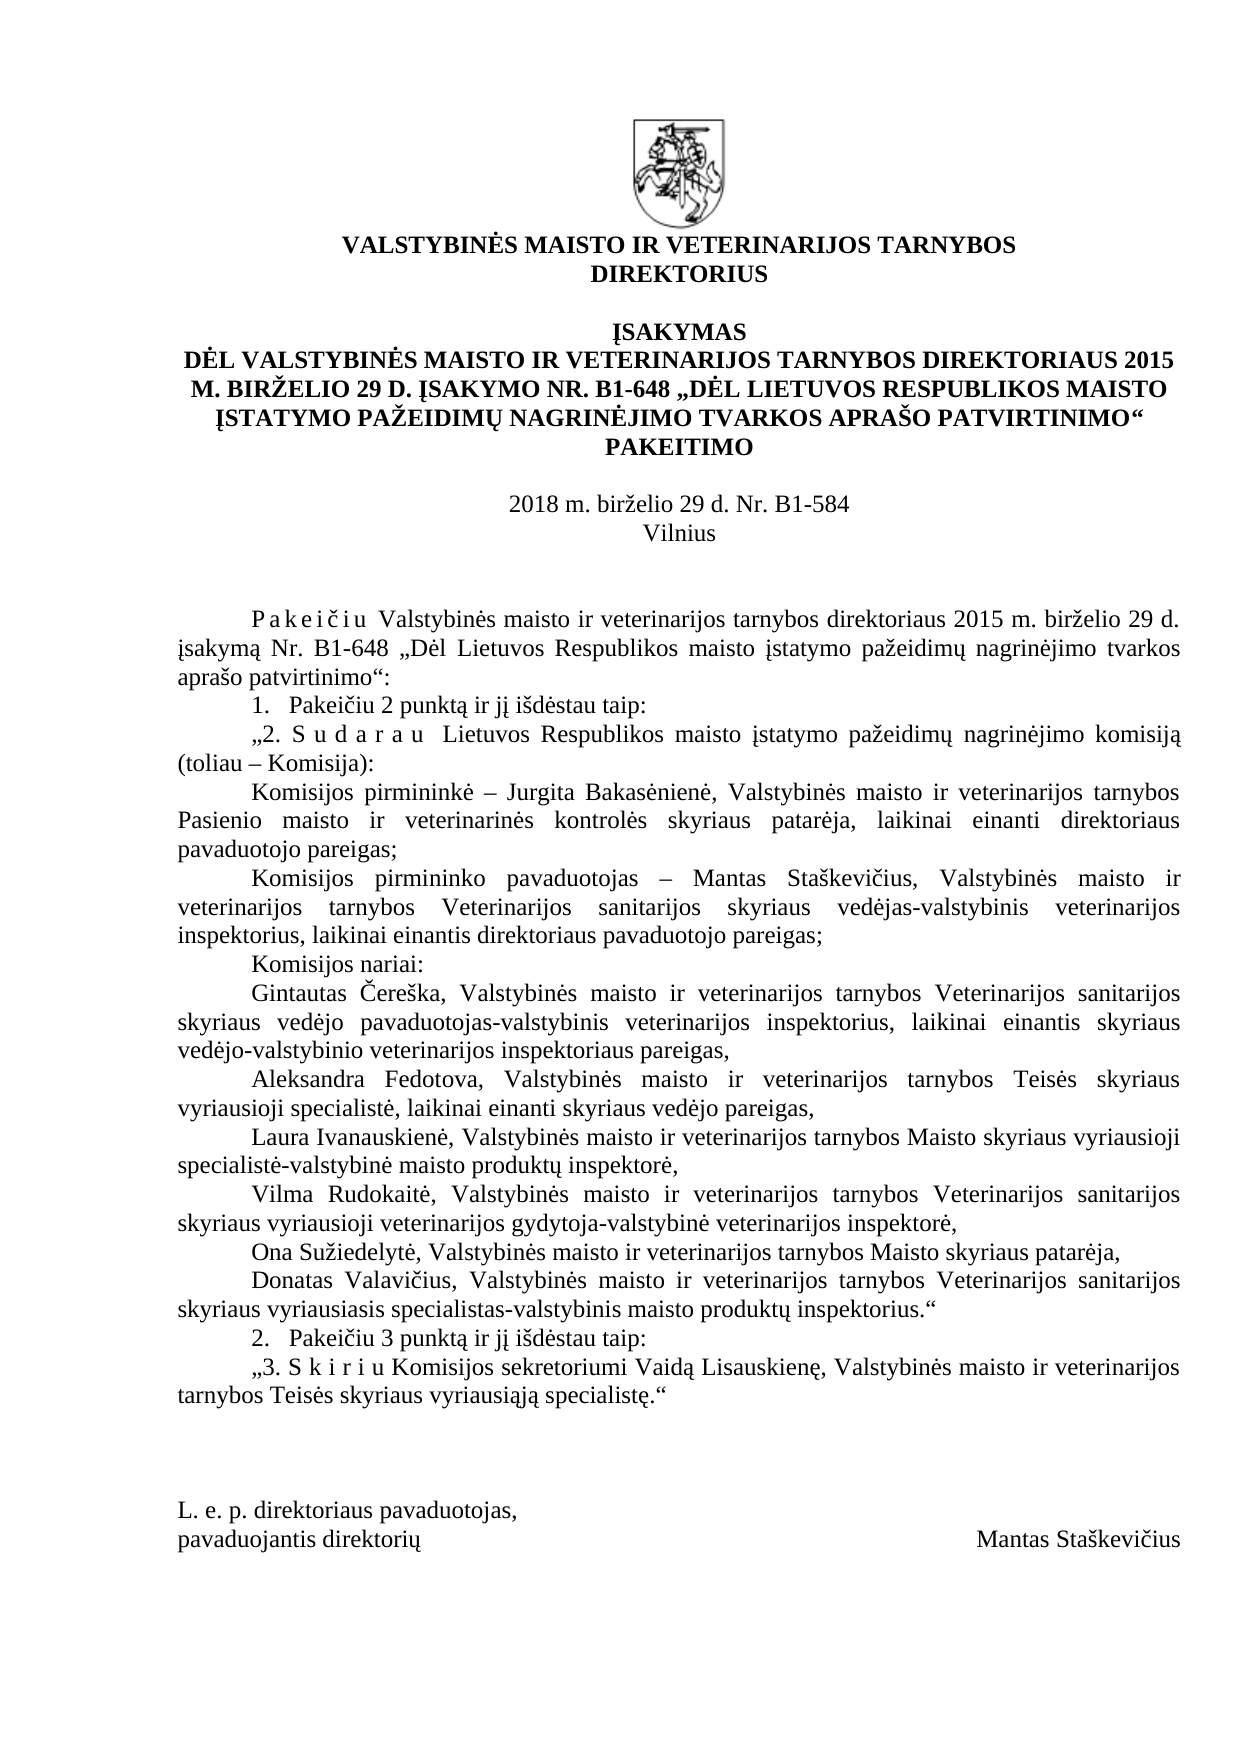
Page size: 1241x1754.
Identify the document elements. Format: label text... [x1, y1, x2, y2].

text „2. Sudarau Lietuvos Respublikos maisto įstatymo pažeidimų nagrinėjimo komisiją (toliau – Komisija): [177, 719, 1181, 777]
text Komisijos pirmininkė – Jurgita Bakasėnienė, Valstybinės maisto ir veterinarijos tarnybos Pasienio maisto ir veterinarinės kontrolės skyriaus patarėja, laikinai einanti direktoriaus pavaduotojo pareigas; [177, 777, 1181, 863]
text Laura Ivanauskienė, Valstybinės maisto ir veterinarijos tarnybos Maisto skyriaus vyriausioji specialistė-valstybinė maisto produktų inspektorė, [177, 1122, 1181, 1179]
text Pakeičiu Valstybinės maisto ir veterinarijos tarnybos direktoriaus 2015 m. birželio 29 d. įsakymą Nr. B1-648 „Dėl Lietuvos Respublikos maisto įstatymo pažeidimų nagrinėjimo tvarkos aprašo patvirtinimo“: [177, 604, 1181, 691]
text 2. Pakeičiu 3 punktą ir jį išdėstau taip: [251, 1323, 1181, 1352]
text VALSTYBINĖS MAISTO IR VETERINARIJOS TARNYBOS [177, 231, 1181, 259]
text Komisijos pirmininko pavaduotojas – Mantas Staškevičius, Valstybinės maisto ir veterinarijos tarnybos Veterinarijos sanitarijos skyriaus vedėjas-valstybinis veterinarijos inspektorius, laikinai einantis direktoriaus pavaduotojo pareigas; [177, 863, 1181, 949]
text Vilnius [177, 518, 1181, 547]
text DĖL VALSTYBINĖS MAISTO IR VETERINARIJOS TARNYBOS DIREKTORIAUS 2015 M. BIRŽELIO 29 D. ĮSAKYMO NR. B1-648 „DĖL Lietuvos respublikos MAISTO ĮSTATYMO PAŽEIDIMŲ NAGRINĖJIMO tvarkos aprašo patvirtinimo“ PAKEITIMO [177, 346, 1181, 461]
text 1. Pakeičiu 2 punktą ir jį išdėstau taip: [251, 691, 1181, 719]
text Komisijos nariai: [177, 949, 1181, 978]
text pavaduojantis direktorių Mantas Staškevičius [177, 1524, 1181, 1553]
text Vilma Rudokaitė, Valstybinės maisto ir veterinarijos tarnybos Veterinarijos sanitarijos skyriaus vyriausioji veterinarijos gydytoja-valstybinė veterinarijos inspektorė, [177, 1179, 1181, 1237]
text DIREKTORIUS [177, 259, 1181, 288]
text Aleksandra Fedotova, Valstybinės maisto ir veterinarijos tarnybos Teisės skyriaus vyriausioji specialistė, laikinai einanti skyriaus vedėjo pareigas, [177, 1064, 1181, 1122]
text Ona Sužiedelytė, Valstybinės maisto ir veterinarijos tarnybos Maisto skyriaus patarėja, [177, 1237, 1181, 1266]
text 2018 m. birželio 29 d. Nr. B1-584 [177, 489, 1181, 518]
text „3. S k i r i u Komisijos sekretoriumi Vaidą Lisauskienę, Valstybinės maisto ir veterinarijos tarnybos Teisės skyriaus vyriausiąją specialistę.“ [177, 1352, 1181, 1409]
text Gintautas Čereška, Valstybinės maisto ir veterinarijos tarnybos Veterinarijos sanitarijos skyriaus vedėjo pavaduotojas-valstybinis veterinarijos inspektorius, laikinai einantis skyriaus vedėjo-valstybinio veterinarijos inspektoriaus pareigas, [177, 978, 1181, 1064]
text ĮSAKYMAS [177, 317, 1181, 346]
text L. e. p. direktoriaus pavaduotojas, [177, 1496, 1181, 1524]
text Donatas Valavičius, Valstybinės maisto ir veterinarijos tarnybos Veterinarijos sanitarijos skyriaus vyriausiasis specialistas-valstybinis maisto produktų inspektorius.“ [177, 1266, 1181, 1323]
